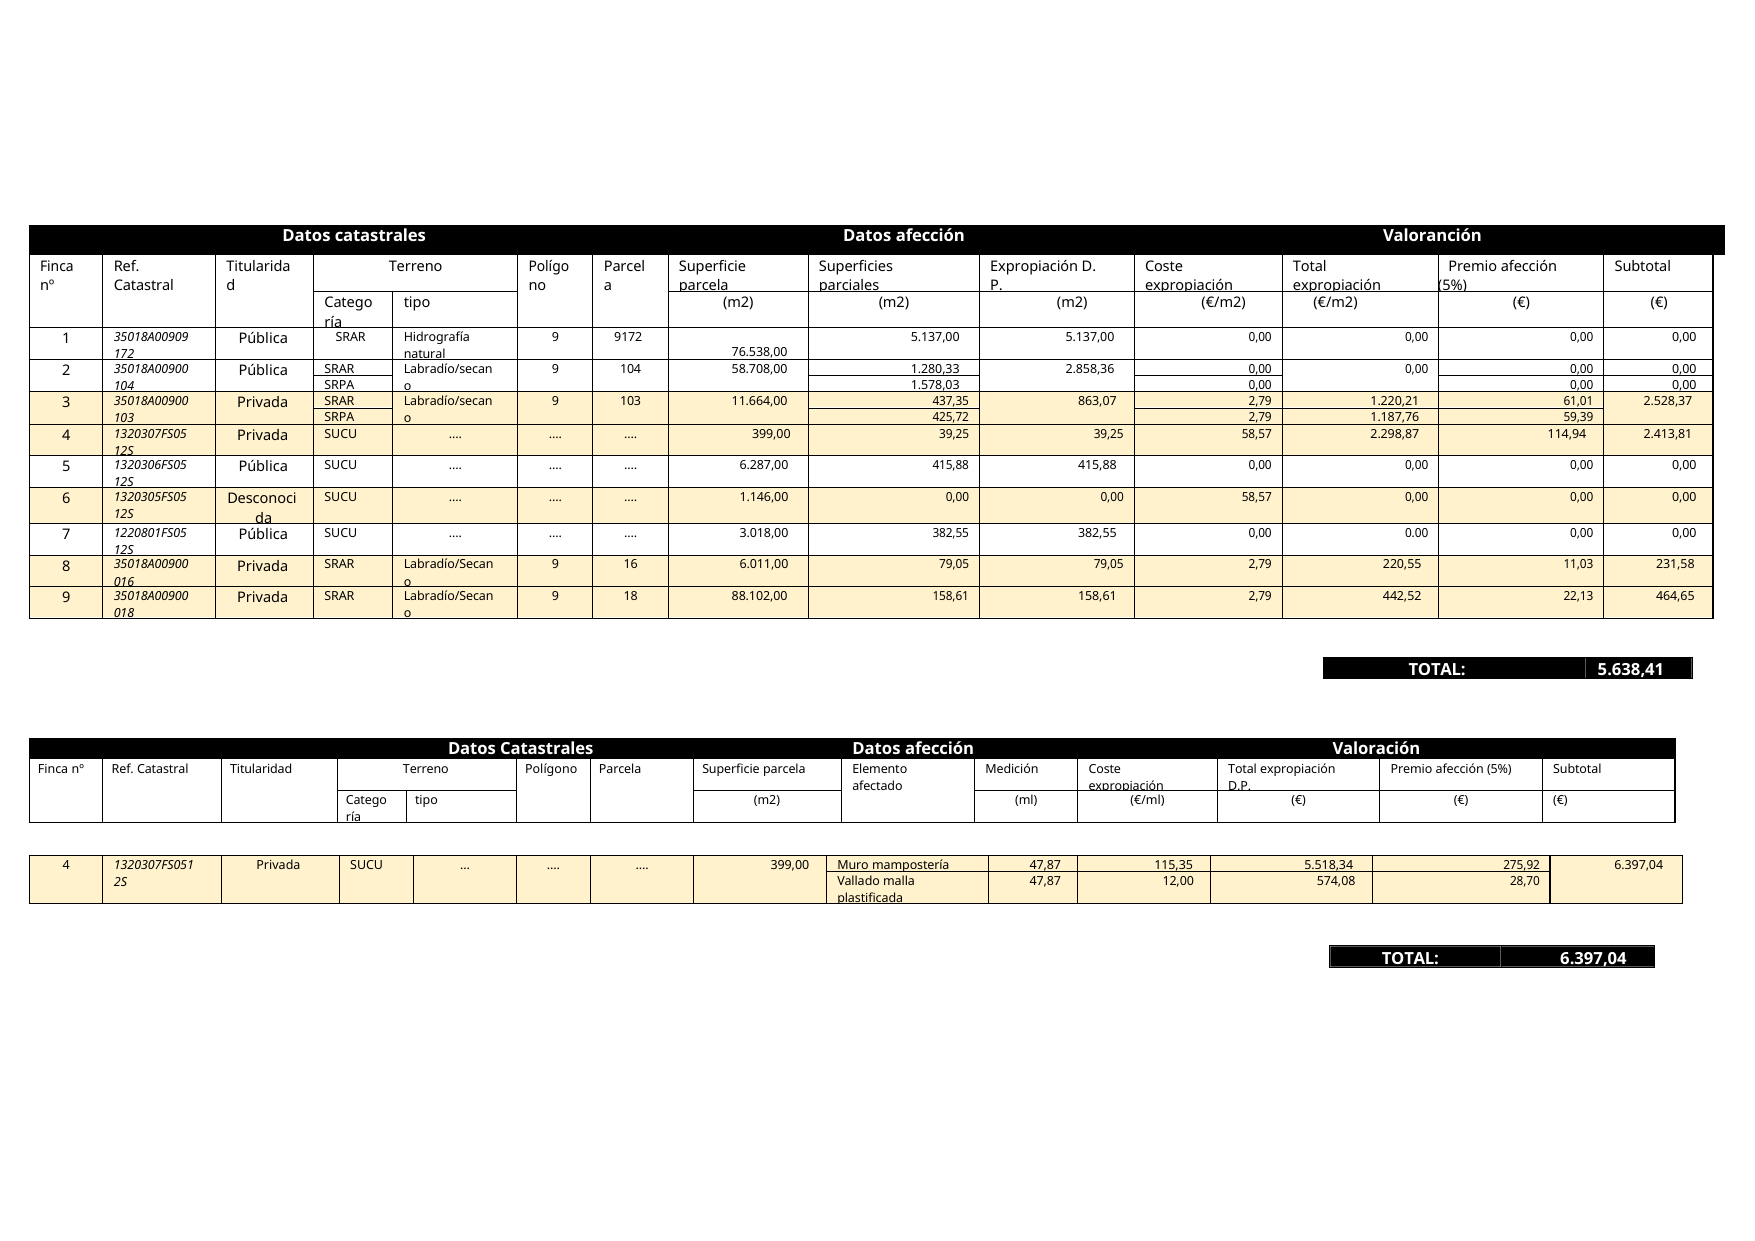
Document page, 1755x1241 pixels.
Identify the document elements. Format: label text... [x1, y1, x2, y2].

table_cell Titularida d [216, 255, 313, 327]
table_cell SUCU [314, 456, 392, 487]
table_cell (€/m2) [1135, 292, 1282, 327]
table_cell 9172 [593, 328, 668, 359]
table_cell 1.280,33 [809, 360, 979, 375]
table_cell Catego ría [314, 292, 392, 327]
table_cell Labradío/Secan o [393, 587, 517, 617]
table_cell Labradío/Secan o [393, 556, 517, 586]
table_cell 2,79 [1135, 587, 1282, 617]
table_header SUCU [340, 856, 413, 903]
table_header Datos catastrales [30, 226, 678, 254]
table_cell 58,57 [1135, 425, 1282, 455]
table_cell Titularidad [222, 759, 337, 822]
table_cell 0,00 [1604, 488, 1712, 523]
table_cell Expropiación D. P. [980, 255, 1134, 291]
table_cell Finca nº [30, 759, 102, 822]
table_cell (m2) [669, 292, 808, 327]
table_cell Premio afección (5%) [1439, 255, 1603, 291]
table_cell 0,00 [1135, 456, 1282, 487]
table_header …. [517, 856, 590, 903]
table_cell SUCU [314, 425, 392, 455]
table_cell 5.137,00 [809, 328, 979, 359]
table_cell Hidrografía natural [393, 328, 517, 359]
table_cell 574,08 [1211, 872, 1372, 903]
table_cell 425,72 [809, 409, 979, 424]
table_cell 28,70 [1373, 872, 1549, 903]
table_cell 2,79 [1135, 409, 1282, 424]
table_cell Elemento afectado [842, 759, 974, 822]
table_cell 0,00 [1439, 488, 1603, 523]
table_cell …. [393, 488, 517, 523]
table_cell …. [393, 456, 517, 487]
table_cell 79,05 [980, 556, 1134, 586]
table_cell Privada [216, 392, 313, 424]
table_cell Labradío/secan o [393, 392, 517, 424]
table_header 275,92 [1373, 856, 1549, 871]
table_cell 58,57 [1135, 488, 1282, 523]
table_cell Pública [216, 456, 313, 487]
table_cell Superficie parcela [694, 759, 841, 790]
table_cell 11.664,00 [669, 392, 808, 424]
table_cell 382,55 [809, 524, 979, 554]
table_header 47,87 [989, 856, 1077, 871]
table_cell 863,07 [980, 392, 1134, 424]
table_cell 58.708,00 [669, 360, 808, 391]
table_cell 76.538,00 [669, 328, 808, 359]
table_cell 1.220,21 [1283, 392, 1438, 407]
table_cell 35018A00909 172 [103, 328, 215, 359]
table_cell 35018A00900 103 [103, 392, 215, 424]
table_cell 104 [593, 360, 668, 391]
table_cell 0,00 [1604, 456, 1712, 487]
table_cell 0,00 [1604, 524, 1712, 554]
table_cell 437,35 [809, 392, 979, 407]
table_header …. [591, 856, 693, 903]
table_cell 415,88 [809, 456, 979, 487]
table_cell 61,01 [1439, 392, 1603, 407]
table_cell 1.187,76 [1283, 409, 1438, 424]
table_header Valoración [1078, 739, 1674, 758]
table_cell (ml) [975, 791, 1077, 822]
table_cell Vallado malla plastificada [827, 872, 988, 903]
table_cell 0,00 [1135, 328, 1282, 359]
table_cell Pública [216, 360, 313, 391]
table_cell Finca nº [30, 255, 102, 327]
table_cell (€) [1604, 292, 1712, 327]
table_cell …. [593, 425, 668, 455]
table_cell 5 [30, 456, 102, 487]
table_cell SRAR [314, 587, 392, 617]
table_cell …. [593, 488, 668, 523]
table_cell SUCU [314, 488, 392, 523]
table_header Datos afección [679, 226, 1140, 254]
table_cell (m2) [980, 292, 1134, 327]
table_cell …. [518, 488, 592, 523]
table_cell 6.287,00 [669, 456, 808, 487]
table_cell [1714, 327, 1724, 617]
table_header 6.397,04 [1551, 856, 1682, 903]
table_cell 0,00 [1135, 360, 1282, 375]
table_cell Desconoci da [216, 488, 313, 523]
table_cell Polígo no [518, 255, 592, 327]
table_cell …. [518, 425, 592, 455]
table_cell 1.578,03 [809, 376, 979, 391]
table_header Muro mampostería [827, 856, 988, 871]
table_cell 3 [30, 392, 102, 424]
table_cell 0,00 [1439, 524, 1603, 554]
table_cell (€) [1380, 791, 1542, 822]
table_cell 1220801FS05 12S [103, 524, 215, 554]
table_cell …. [393, 524, 517, 554]
table_cell tipo [407, 791, 516, 822]
table_cell 6.011,00 [669, 556, 808, 586]
table_cell 2,79 [1135, 392, 1282, 407]
table_header Datos Catastrales [30, 739, 841, 758]
table_cell Total expropiación D.P. [1218, 759, 1379, 790]
table_cell 0,00 [1135, 524, 1282, 554]
table_cell 1320305FS05 12S [103, 488, 215, 523]
table_cell 2.528,37 [1604, 392, 1712, 424]
table_cell 0,00 [1283, 456, 1438, 487]
table_cell Ref. Catastral [103, 255, 215, 327]
table_header Datos afección [842, 739, 1077, 758]
table_cell Privada [216, 425, 313, 455]
table_cell 8 [30, 556, 102, 586]
table_cell …. [593, 456, 668, 487]
table_cell 39,25 [980, 425, 1134, 455]
table_cell 0,00 [1283, 360, 1438, 391]
table_cell Privada [216, 587, 313, 617]
table_cell 158,61 [980, 587, 1134, 617]
table_cell 2.413,81 [1604, 425, 1712, 455]
table_header Valoranción [1141, 226, 1724, 254]
table_cell 0,00 [1283, 328, 1438, 359]
table_cell 0,00 [1283, 488, 1438, 523]
table_cell 0,00 [980, 488, 1134, 523]
table_cell 2 [30, 360, 102, 391]
table_cell …. [518, 456, 592, 487]
table_cell Superficie parcela [669, 255, 808, 291]
table_cell Premio afección (5%) [1380, 759, 1542, 790]
table_cell Medición [975, 759, 1077, 790]
table_cell 6 [30, 488, 102, 523]
table_cell Labradío/secan o [393, 360, 517, 391]
table_cell SRPA [314, 409, 392, 424]
table_cell 9 [30, 587, 102, 617]
table_cell (m2) [809, 292, 979, 327]
table_cell 1.146,00 [669, 488, 808, 523]
table_cell SRAR [314, 556, 392, 586]
table_cell 0,00 [1439, 456, 1603, 487]
table_header 5.518,34 [1211, 856, 1372, 871]
table_cell 0,00 [1604, 360, 1712, 375]
table_cell 9 [518, 360, 592, 391]
table_cell Subtotal [1543, 759, 1674, 790]
table_cell 2,79 [1135, 556, 1282, 586]
table_cell Coste expropiación [1078, 759, 1217, 790]
table_header 115,35 [1078, 856, 1210, 871]
table_cell 231,58 [1604, 556, 1712, 586]
table_cell 2.298,87 [1283, 425, 1438, 455]
table_cell 35018A00900 104 [103, 360, 215, 391]
table_cell 35018A00900 018 [103, 587, 215, 617]
table_cell 3.018,00 [669, 524, 808, 554]
table_cell (m2) [694, 791, 841, 822]
table_cell 16 [593, 556, 668, 586]
table_cell (€/m2) [1283, 292, 1438, 327]
table_header Privada [222, 856, 339, 903]
table_cell Subtotal [1604, 255, 1712, 291]
table_cell …. [393, 425, 517, 455]
table_cell 114,94 [1439, 425, 1603, 455]
table_cell 0,00 [809, 488, 979, 523]
table_cell 0,00 [1604, 328, 1712, 359]
table_cell Coste expropiación [1135, 255, 1282, 291]
table_cell 18 [593, 587, 668, 617]
table_cell 11,03 [1439, 556, 1603, 586]
table_cell [1714, 255, 1724, 327]
table_cell 35018A00900 016 [103, 556, 215, 586]
table_cell 0,00 [1439, 328, 1603, 359]
table_cell Terreno [338, 759, 516, 790]
table_cell Ref. Catastral [103, 759, 221, 822]
table_cell SRAR [314, 360, 392, 375]
table_cell Parcel a [593, 255, 668, 327]
table_cell 9 [518, 392, 592, 424]
table_cell 39,25 [809, 425, 979, 455]
table_cell tipo [393, 292, 517, 327]
table_cell 1 [30, 328, 102, 359]
table_cell 88.102,00 [669, 587, 808, 617]
table_cell Pública [216, 328, 313, 359]
table_cell (€) [1543, 791, 1674, 822]
table_cell (€/ml) [1078, 791, 1217, 822]
table_cell 399,00 [669, 425, 808, 455]
table_cell (€) [1439, 292, 1603, 327]
table_cell 7 [30, 524, 102, 554]
table_cell …. [518, 524, 592, 554]
table_cell Privada [216, 556, 313, 586]
table_cell 9 [518, 328, 592, 359]
table_cell SRPA [314, 376, 392, 391]
table_cell SRAR [314, 328, 392, 359]
table_cell (€) [1218, 791, 1379, 822]
table_cell 79,05 [809, 556, 979, 586]
table_cell Superficies parciales [809, 255, 979, 291]
table_cell 47,87 [989, 872, 1077, 903]
table_cell 442,52 [1283, 587, 1438, 617]
table_cell 9 [518, 587, 592, 617]
table_cell Pública [216, 524, 313, 554]
table_cell 1320306FS05 12S [103, 456, 215, 487]
table_cell 4 [30, 425, 102, 455]
table_cell 59,39 [1439, 409, 1603, 424]
table_cell 5.137,00 [980, 328, 1134, 359]
table_cell …. [593, 524, 668, 554]
table_cell 22,13 [1439, 587, 1603, 617]
table_cell 103 [593, 392, 668, 424]
table_cell 464,65 [1604, 587, 1712, 617]
table_header … [414, 856, 516, 903]
table_cell SRAR [314, 392, 392, 407]
table_cell 0,00 [1135, 376, 1282, 391]
table_cell 0,00 [1604, 376, 1712, 391]
table_header 1320307FS051 2S [103, 856, 221, 903]
table_cell Total expropiación [1283, 255, 1438, 291]
table_cell 12,00 [1078, 872, 1210, 903]
table_cell Polígono [517, 759, 590, 822]
table_cell 158,61 [809, 587, 979, 617]
table_cell Parcela [591, 759, 693, 822]
table_cell 0,00 [1439, 376, 1603, 391]
table_cell SUCU [314, 524, 392, 554]
table_header 4 [30, 856, 102, 903]
table_cell 9 [518, 556, 592, 586]
table_cell 415,88 [980, 456, 1134, 487]
table_cell 0.00 [1283, 524, 1438, 554]
table_header 399,00 [694, 856, 826, 903]
table_cell 220,55 [1283, 556, 1438, 586]
table_cell Terreno [314, 255, 517, 291]
table_cell 0,00 [1439, 360, 1603, 375]
table_cell 1320307FS05 12S [103, 425, 215, 455]
table_cell 2.858,36 [980, 360, 1134, 391]
table_cell 382,55 [980, 524, 1134, 554]
table_cell Catego ría [338, 791, 406, 822]
